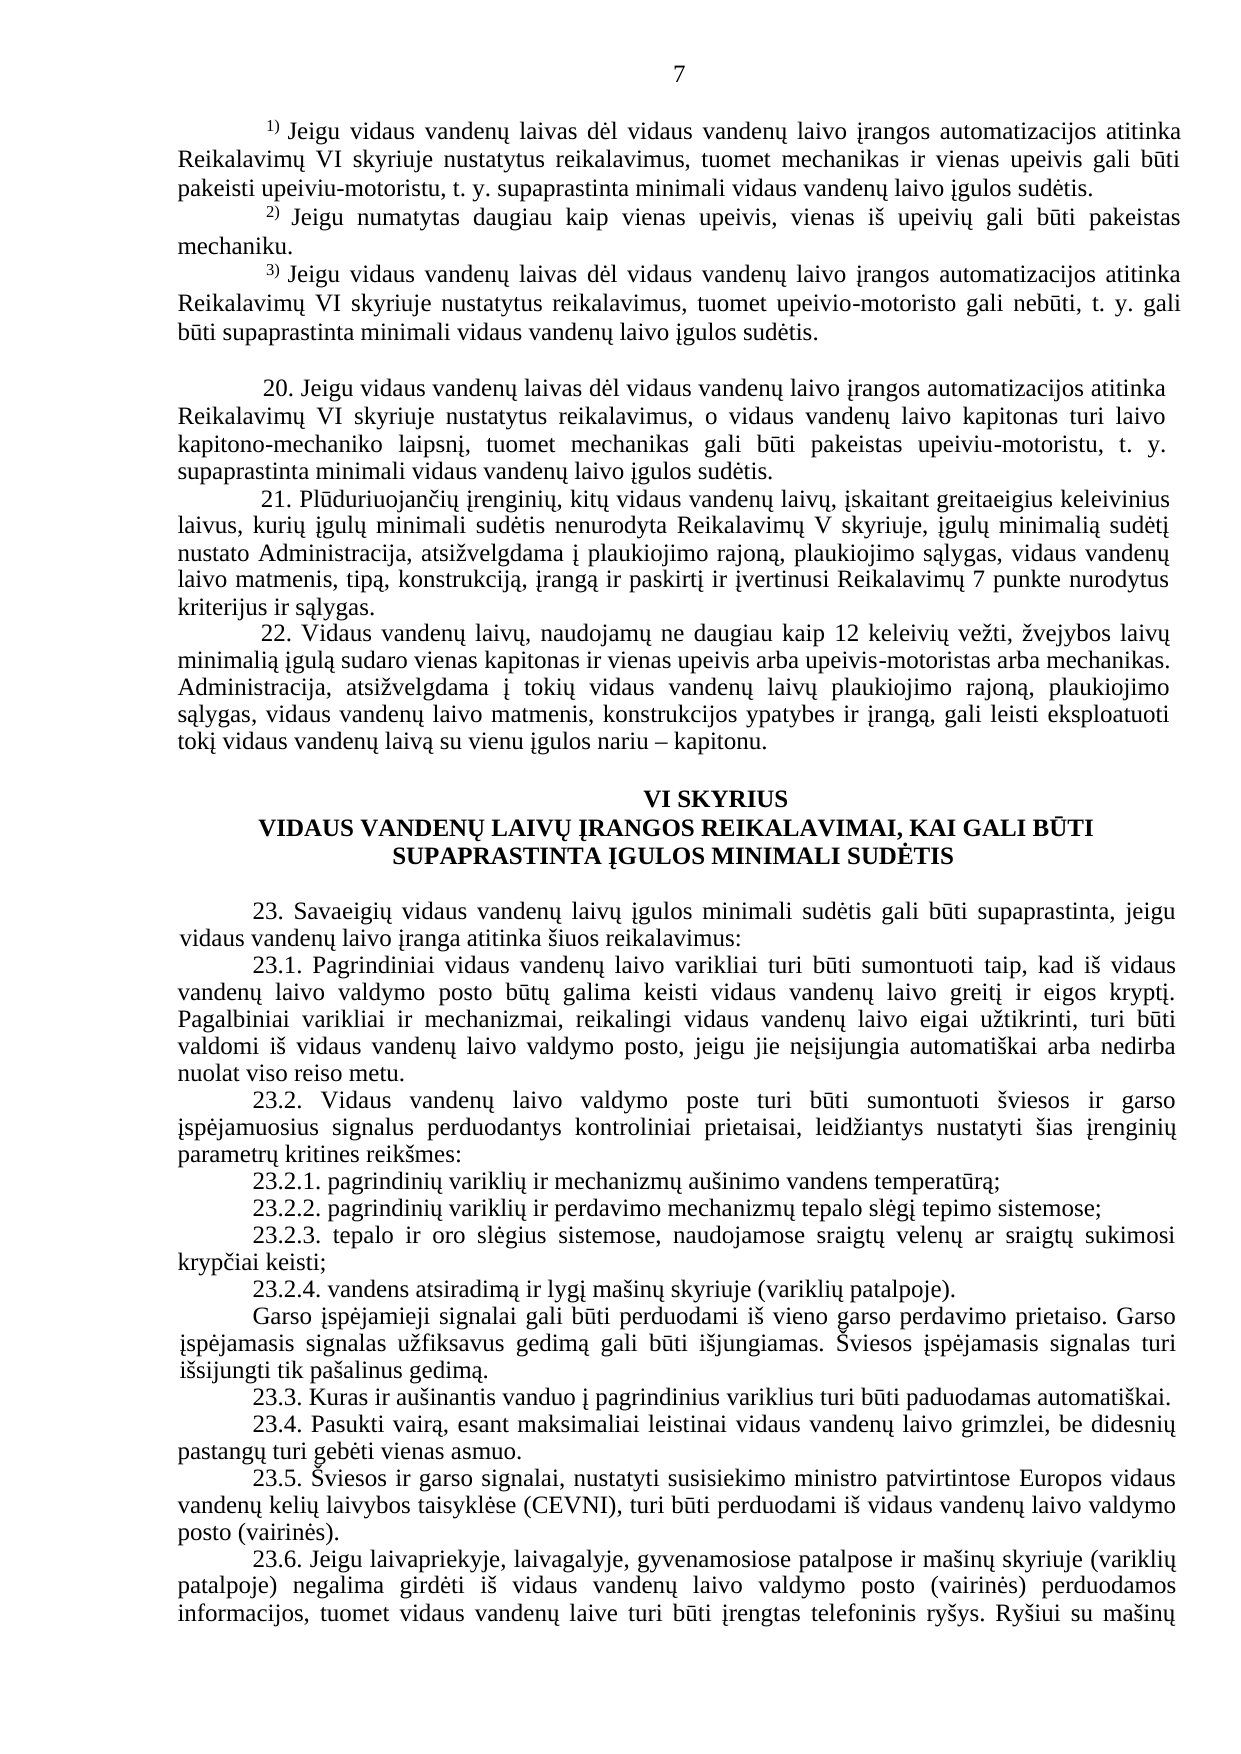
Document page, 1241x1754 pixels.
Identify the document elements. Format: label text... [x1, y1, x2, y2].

text 1) Jeigu vidaus vandenų laivas dėl vidaus vandenų laivo įrangos automatizacijos atitinka Reikalavimų VI skyriuje nustatytus reikalavimus, tuomet mechanikas ir vienas upeivis gali būti pakeisti upeiviu-motoristu, t. y. supaprastinta minimali vidaus vandenų laivo įgulos sudėtis. [177, 116, 1181, 202]
text 23.2.3. tepalo ir oro slėgius sistemose, naudojamose sraigtų velenų ar sraigtų sukimosi krypčiai keisti; [177, 1222, 1177, 1276]
text 23.5. Šviesos ir garso signalai, nustatyti susisiekimo ministro patvirtintose Europos vidaus vandenų kelių laivybos taisyklėse (CEVNI), turi būti perduodami iš vidaus vandenų laivo valdymo posto (vairinės). [177, 1464, 1177, 1545]
text 20. Jeigu vidaus vandenų laivas dėl vidaus vandenų laivo įrangos automatizacijos atitinka Reikalavimų VI skyriuje nustatytus reikalavimus, o vidaus vandenų laivo kapitonas turi laivo kapitono-mechaniko laipsnį, tuomet mechanikas gali būti pakeistas upeiviu-motoristu, t. y. supaprastinta minimali vidaus vandenų laivo įgulos sudėtis. [177, 374, 1167, 485]
text 23.3. Kuras ir aušinantis vanduo į pagrindinius variklius turi būti paduodamas automatiškai. [177, 1383, 1177, 1411]
text 23.4. Pasukti vairą, esant maksimaliai leistinai vidaus vandenų laivo grimzlei, be didesnių pastangų turi gebėti vienas asmuo. [177, 1411, 1177, 1464]
text 21. Plūduriuojančių įrenginių, kitų vidaus vandenų laivų, įskaitant greitaeigius keleivinius laivus, kurių įgulų minimali sudėtis nenurodyta Reikalavimų V skyriuje, įgulų minimalią sudėtį nustato Administracija, atsižvelgdama į plaukiojimo rajoną, plaukiojimo sąlygas, vidaus vandenų laivo matmenis, tipą, konstrukciją, įrangą ir paskirtį ir įvertinusi Reikalavimų 7 punkte nurodytus kriterijus ir sąlygas. [177, 485, 1171, 620]
text 2) Jeigu numatytas daugiau kaip vienas upeivis, vienas iš upeivių gali būti pakeistas mechaniku. [177, 202, 1181, 259]
text 23.1. Pagrindiniai vidaus vandenų laivo varikliai turi būti sumontuoti taip, kad iš vidaus vandenų laivo valdymo posto būtų galima keisti vidaus vandenų laivo greitį ir eigos kryptį. Pagalbiniai varikliai ir mechanizmai, reikalingi vidaus vandenų laivo eigai užtikrinti, turi būti valdomi iš vidaus vandenų laivo valdymo posto, jeigu jie neįsijungia automatiškai arba nedirba nuolat viso reiso metu. [177, 952, 1177, 1087]
text 23.2.2. pagrindinių variklių ir perdavimo mechanizmų tepalo slėgį tepimo sistemose; [252, 1195, 1181, 1222]
text 23.2.4. vandens atsiradimą ir lygį mašinų skyriuje (variklių patalpoje). [252, 1276, 1181, 1303]
text 22. Vidaus vandenų laivų, naudojamų ne daugiau kaip 12 keleivių vežti, žvejybos laivų minimalią įgulą sudaro vienas kapitonas ir vienas upeivis arba upeivis-motoristas arba mechanikas. Administracija, atsižvelgdama į tokių vidaus vandenų laivų plaukiojimo rajoną, plaukiojimo sąlygas, vidaus vandenų laivo matmenis, konstrukcijos ypatybes ir įrangą, gali leisti eksploatuoti tokį vidaus vandenų laivą su vienu įgulos nariu – kapitonu. [177, 620, 1171, 755]
text Garso įspėjamieji signalai gali būti perduodami iš vieno garso perdavimo prietaiso. Garso įspėjamasis signalas užfiksavus gedimą gali būti išjungiamas. Šviesos įspėjamasis signalas turi išsijungti tik pašalinus gedimą. [179, 1303, 1177, 1383]
text VI SKYRIUS [177, 784, 1171, 813]
text 23.2.1. pagrindinių variklių ir mechanizmų aušinimo vandens temperatūrą; [252, 1168, 1181, 1195]
text 23. Savaeigių vidaus vandenų laivų įgulos minimali sudėtis gali būti supaprastinta, jeigu vidaus vandenų laivo įranga atitinka šiuos reikalavimus: [179, 898, 1177, 952]
text VIDAUS VANDENŲ LAIVŲ ĮRANGOS REIKALAVIMAI, KAI GALI BŪTI SUPAPRASTINTA ĮGULOS MINIMALI SUDĖTIS [215, 813, 1137, 870]
text 23.2. Vidaus vandenų laivo valdymo poste turi būti sumontuoti šviesos ir garso įspėjamuosius signalus perduodantys kontroliniai prietaisai, leidžiantys nustatyti šias įrenginių parametrų kritines reikšmes: [177, 1087, 1177, 1168]
text 23.6. Jeigu laivapriekyje, laivagalyje, gyvenamosiose patalpose ir mašinų skyriuje (variklių patalpoje) negalima girdėti iš vidaus vandenų laivo valdymo posto (vairinės) perduodamos informacijos, tuomet vidaus vandenų laive turi būti įrengtas telefoninis ryšys. Ryšiui su mašinų [177, 1545, 1177, 1626]
text 3) Jeigu vidaus vandenų laivas dėl vidaus vandenų laivo įrangos automatizacijos atitinka Reikalavimų VI skyriuje nustatytus reikalavimus, tuomet upeivio-motoristo gali nebūti, t. y. gali būti supaprastinta minimali vidaus vandenų laivo įgulos sudėtis. [177, 259, 1181, 346]
